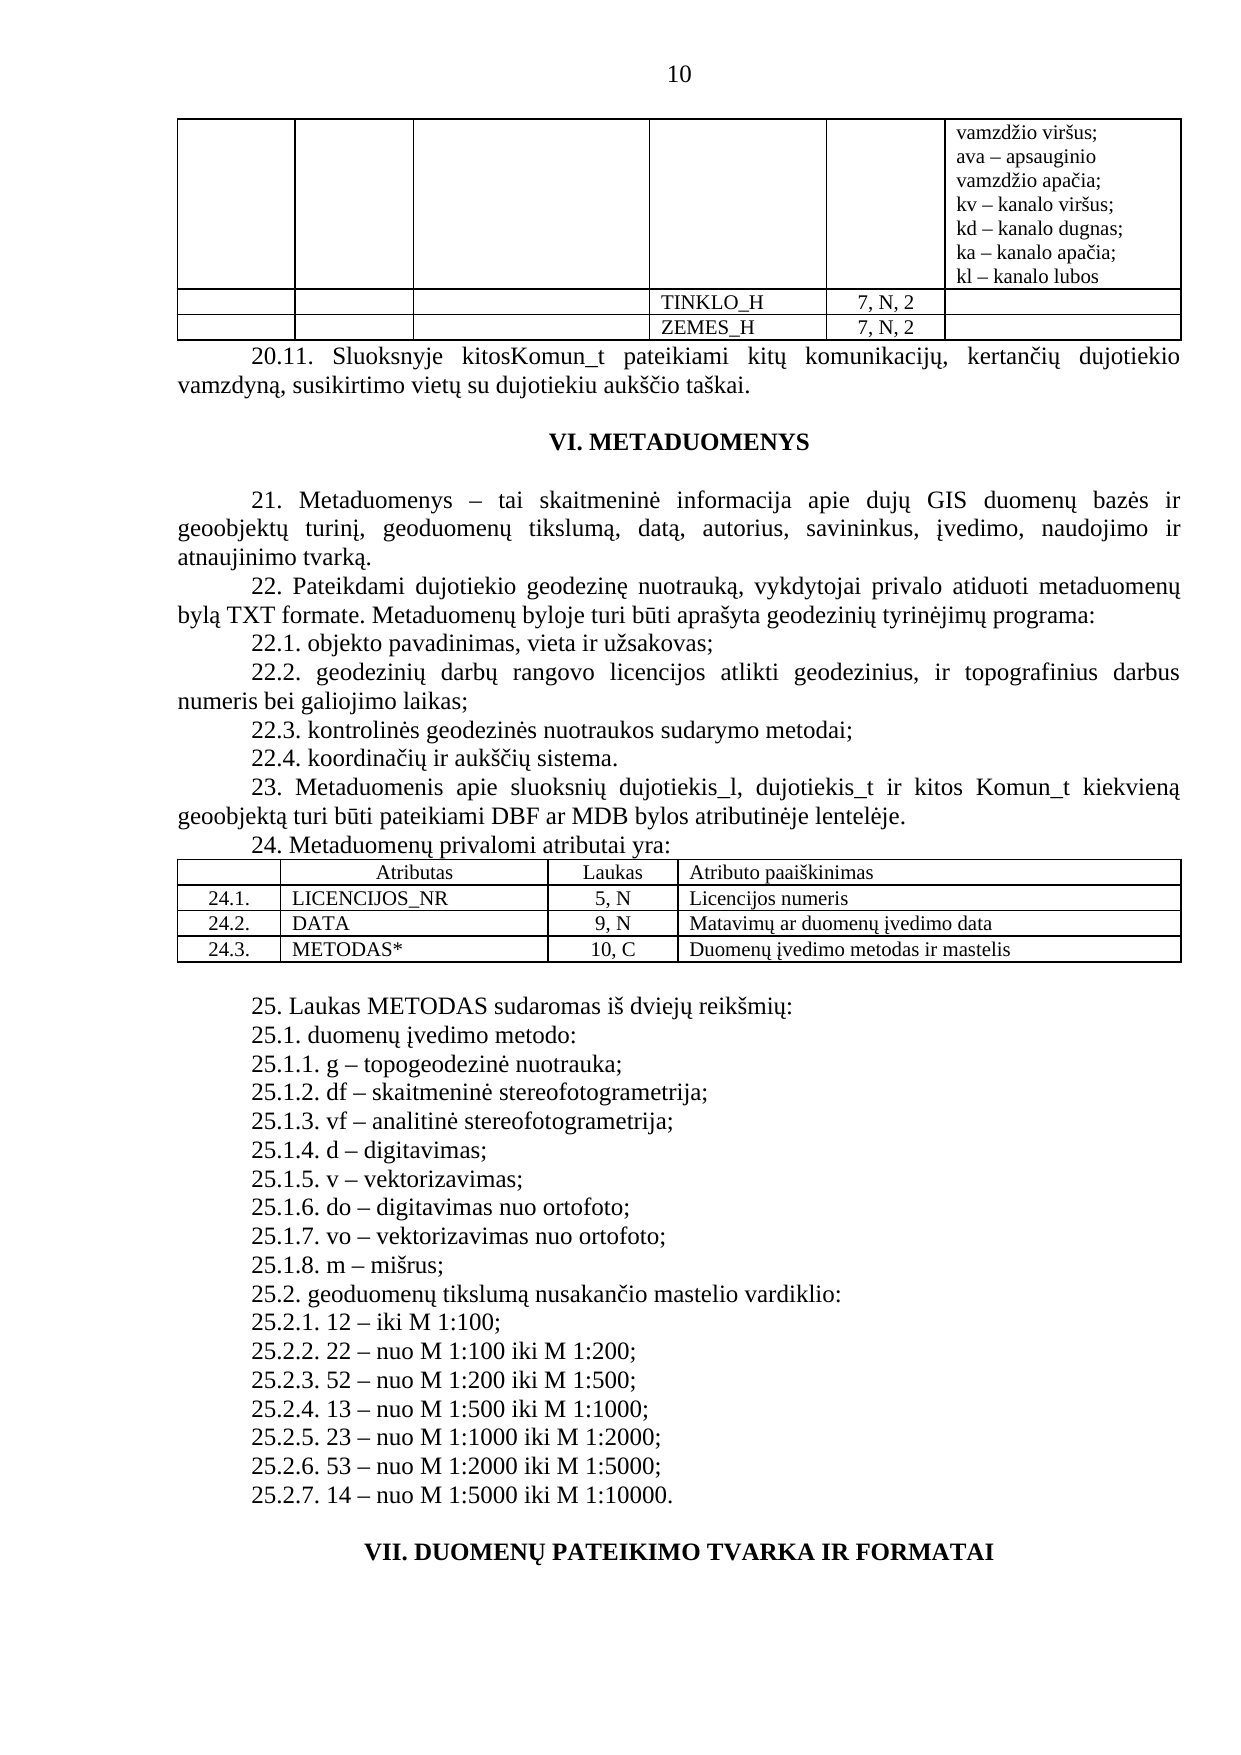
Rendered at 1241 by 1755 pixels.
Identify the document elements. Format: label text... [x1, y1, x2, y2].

text 22. Pateikdami dujotiekio geodezinę nuotrauką, vykdytojai privalo atiduoti metaduomenų bylą TXT formate. Metaduomenų byloje turi būti aprašyta geodezinių tyrinėjimų programa: [177, 571, 1181, 628]
text 25.1.2. df – skaitmeninė stereofotogrametrija; [177, 1077, 1181, 1106]
text 25.2.6. 53 – nuo M 1:2000 iki M 1:5000; [177, 1451, 1181, 1480]
table_cell Licencijos_nr [281, 886, 547, 910]
table_cell [178, 120, 294, 288]
text 25.1.3. vf – analitinė stereofotogrametrija; [177, 1106, 1181, 1135]
table_header Atributas [281, 860, 547, 884]
table_cell 9, N [549, 911, 677, 935]
table_cell 5, N [549, 886, 677, 910]
text 25.2.3. 52 – nuo M 1:200 iki M 1:500; [177, 1365, 1181, 1394]
text 22.2. geodezinių darbų rangovo licencijos atlikti geodezinius, ir topografinius darbus numeris bei galiojimo laikas; [177, 657, 1181, 715]
text 25.2.4. 13 – nuo M 1:500 iki M 1:1000; [177, 1394, 1181, 1422]
text 25.2.2. 22 – nuo M 1:100 iki M 1:200; [177, 1336, 1181, 1365]
table_cell [827, 120, 944, 288]
text 25.2.1. 12 – iki M 1:100; [177, 1307, 1181, 1336]
text 25.1.5. v – vektorizavimas; [177, 1164, 1181, 1192]
text 25.2.5. 23 – nuo M 1:1000 iki M 1:2000; [177, 1422, 1181, 1451]
text 25.1. duomenų įvedimo metodo: [177, 1020, 1181, 1049]
text 24. Metaduomenų privalomi atributai yra: [177, 830, 1181, 858]
table_cell 10, C [549, 937, 677, 961]
table_header [178, 860, 280, 884]
text 21. Metaduomenys – tai skaitmeninė informacija apie dujų GIS duomenų bazės ir geoobjektų turinį, geoduomenų tikslumą, datą, autorius, savininkus, įvedimo, naudojimo ir atnaujinimo tvarką. [177, 485, 1181, 571]
text vi. Metaduomenys [177, 427, 1181, 456]
table_cell [414, 290, 649, 314]
table_cell [178, 315, 294, 339]
text 25.1.1. g – topogeodezinė nuotrauka; [177, 1049, 1181, 1077]
table_cell [296, 120, 413, 288]
table_cell [414, 120, 649, 288]
table_cell [414, 315, 649, 339]
text 25.2.7. 14 – nuo M 1:5000 iki M 1:10000. [177, 1480, 1181, 1509]
text vii. Duomenų pateikimo tvarka ir formatai [177, 1537, 1181, 1566]
table_cell [946, 290, 1180, 314]
table_cell 7, N, 2 [827, 290, 944, 314]
table_cell [296, 315, 413, 339]
table_cell Duomenų įvedimo metodas ir mastelis [679, 937, 1180, 961]
text 22.4. koordinačių ir aukščių sistema. [177, 743, 1181, 772]
table_cell Matavimų ar duomenų įvedimo data [679, 911, 1180, 935]
text 25.1.8. m – mišrus; [177, 1250, 1181, 1279]
text 25.1.4. d – digitavimas; [177, 1135, 1181, 1164]
table_cell 24.2. [178, 911, 280, 935]
table_cell TINKLO_H [650, 290, 826, 314]
table_cell vamzdžio viršus; ava – apsauginio vamzdžio apačia; kv – kanalo viršus; kd – kanalo dugnas; ka – kanalo apačia; kl – kanalo lubos [946, 120, 1180, 288]
table_cell 24.1. [178, 886, 280, 910]
table_cell [946, 315, 1180, 339]
text 22.1. objekto pavadinimas, vieta ir užsakovas; [177, 628, 1181, 657]
table_cell [296, 290, 413, 314]
text 25.1.6. do – digitavimas nuo ortofoto; [177, 1192, 1181, 1221]
table_cell [650, 120, 826, 288]
table_header Atributo paaiškinimas [679, 860, 1180, 884]
table_cell 7, N, 2 [827, 315, 944, 339]
table_cell Data [281, 911, 547, 935]
text 25.2. geoduomenų tikslumą nusakančio mastelio vardiklio: [177, 1279, 1181, 1307]
text 22.3. kontrolinės geodezinės nuotraukos sudarymo metodai; [177, 715, 1181, 743]
table_cell Licencijos numeris [679, 886, 1180, 910]
table_cell 24.3. [178, 937, 280, 961]
table_cell [178, 290, 294, 314]
text 20.11. Sluoksnyje kitosKomun_t pateikiami kitų komunikacijų, kertančių dujotiekio vamzdyną, susikirtimo vietų su dujotiekiu aukščio taškai. [177, 341, 1181, 398]
text 25.1.7. vo – vektorizavimas nuo ortofoto; [177, 1221, 1181, 1250]
table_cell Zemes_h [650, 315, 826, 339]
text 25. Laukas METODAS sudaromas iš dviejų reikšmių: [177, 991, 1181, 1020]
table_cell metodas* [281, 937, 547, 961]
table_header Laukas [549, 860, 677, 884]
text 23. Metaduomenis apie sluoksnių dujotiekis_l, dujotiekis_t ir kitos Komun_t kiekvieną geoobjektą turi būti pateikiami DBF ar MDB bylos atributinėje lentelėje. [177, 772, 1181, 830]
